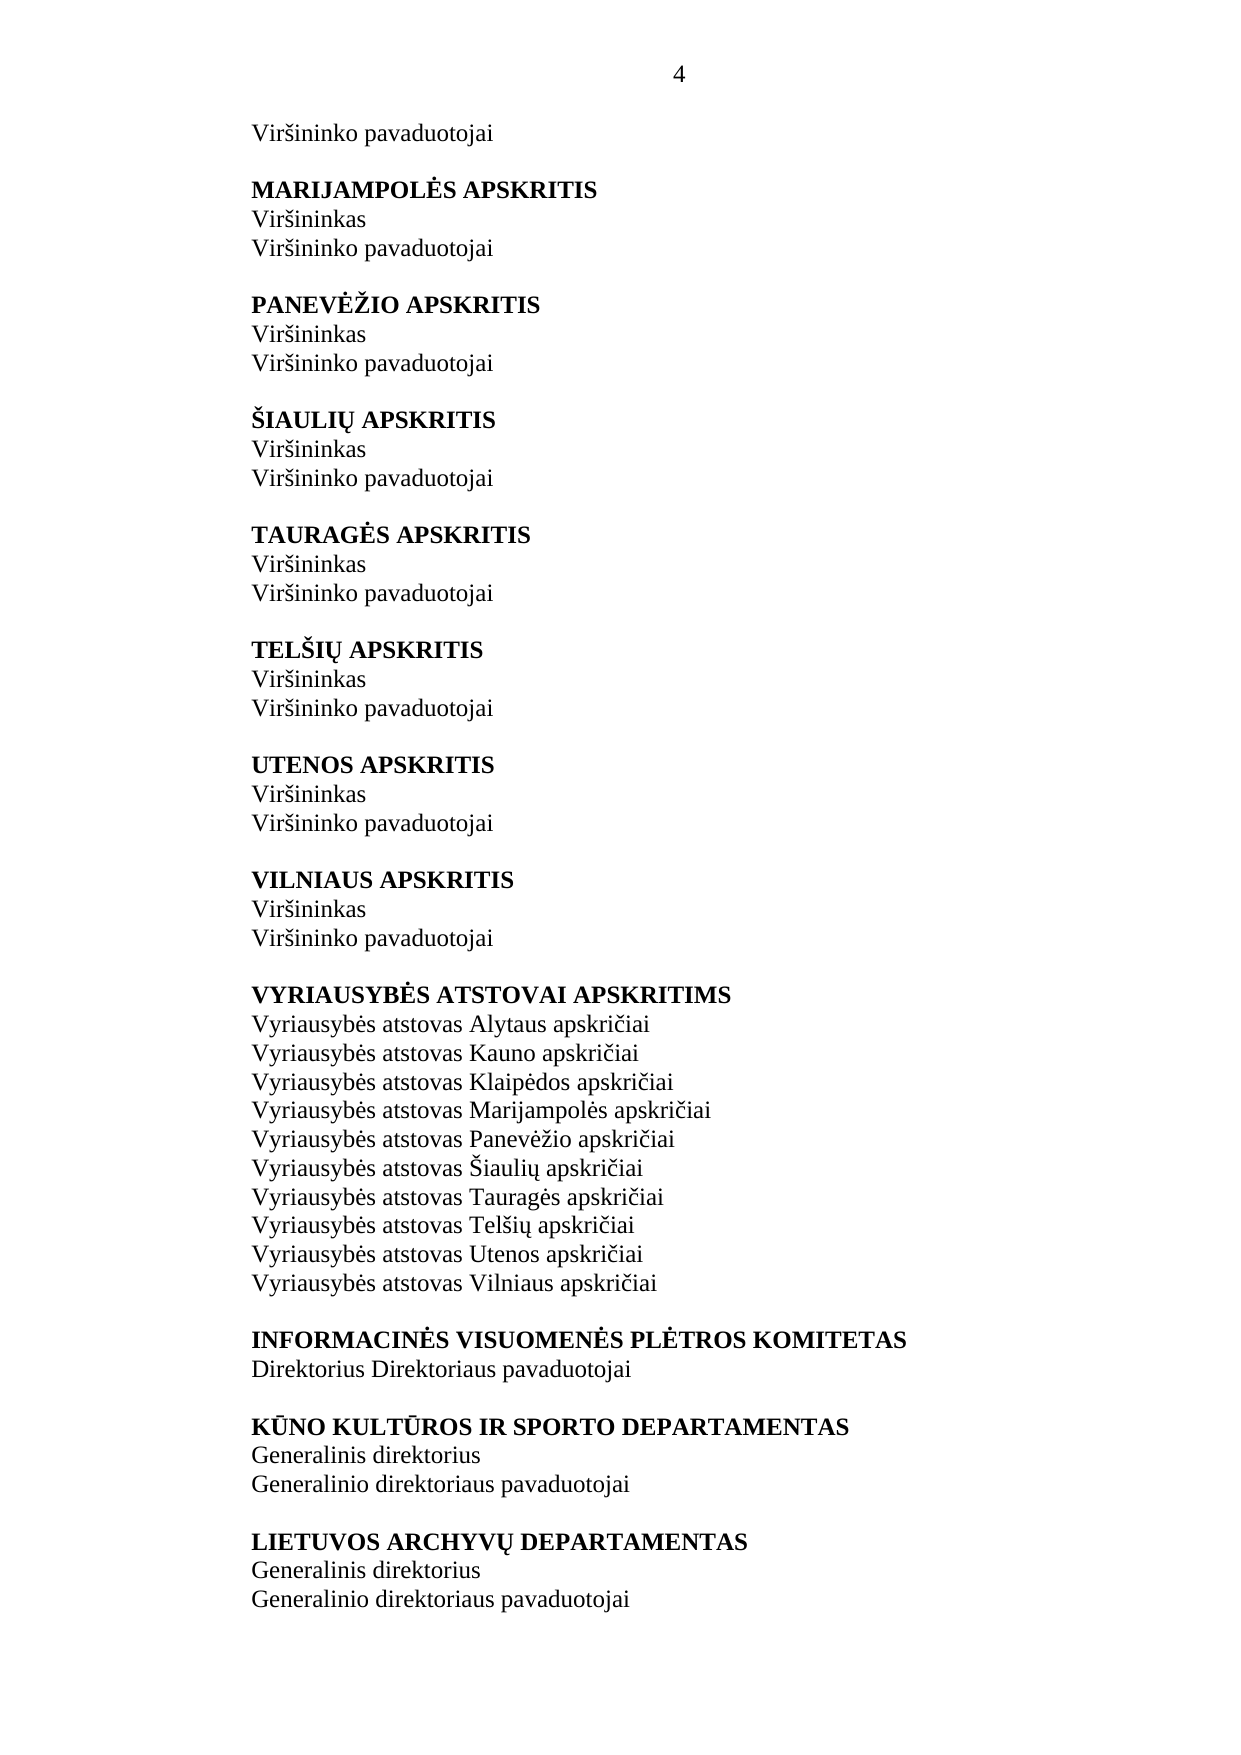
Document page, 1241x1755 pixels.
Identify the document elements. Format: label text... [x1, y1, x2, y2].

text Viršininko pavaduotojai [177, 463, 1001, 492]
text VYRIAUSYBĖS ATSTOVAI APSKRITIMS [177, 981, 1181, 1009]
text Viršininkas [177, 204, 1001, 233]
text Viršininko pavaduotojai [177, 348, 1001, 377]
text INFORMACINĖS VISUOMENĖS PLĖTROS KOMITETAS [177, 1326, 1181, 1354]
text Viršininkas [177, 664, 1001, 693]
text ŠIAULIŲ APSKRITIS [177, 406, 1181, 434]
text Vyriausybės atstovas Panevėžio apskričiai [177, 1124, 1181, 1153]
text UTENOS APSKRITIS [177, 751, 1001, 779]
text Viršininkas [177, 319, 1001, 348]
text LIETUVOS ARCHYVŲ DEPARTAMENTAS [177, 1527, 1181, 1556]
text Vyriausybės atstovas Marijampolės apskričiai [177, 1096, 1181, 1124]
text Viršininkas [177, 894, 1001, 923]
text Vyriausybės atstovas Utenos apskričiai [177, 1239, 1181, 1268]
text Viršininkas [177, 779, 1001, 808]
text Vyriausybės atstovas Kauno apskričiai [177, 1038, 1181, 1067]
text Viršininko pavaduotojai [177, 693, 1001, 722]
text TAURAGĖS APSKRITIS [177, 521, 1001, 549]
text Viršininkas [177, 434, 1001, 463]
text Vyriausybės atstovas Šiaulių apskričiai [177, 1153, 1181, 1182]
text Vyriausybės atstovas Telšių apskričiai [177, 1211, 1181, 1239]
text Vyriausybės atstovas Vilniaus apskričiai [177, 1268, 1181, 1297]
text PANEVĖŽIO APSKRITIS [177, 291, 1181, 319]
text KŪNO KULTŪROS IR SPORTO DEPARTAMENTAS [177, 1412, 1181, 1441]
text Generalinio direktoriaus pavaduotojai [177, 1469, 1181, 1498]
text Vyriausybės atstovas Klaipėdos apskričiai [177, 1067, 1181, 1096]
text Viršininko pavaduotojai [177, 233, 1181, 262]
text Viršininko pavaduotojai [177, 118, 1001, 147]
text Vyriausybės atstovas Alytaus apskričiai [177, 1009, 1181, 1038]
text MARIJAMPOLĖS APSKRITIS [177, 176, 1181, 204]
text Viršininko pavaduotojai [177, 578, 1001, 607]
text VILNIAUS APSKRITIS [177, 866, 1001, 894]
text Vyriausybės atstovas Tauragės apskričiai [177, 1182, 1181, 1211]
text Direktorius Direktoriaus pavaduotojai [177, 1354, 1031, 1383]
text TELŠIŲ APSKRITIS [177, 636, 1001, 664]
text Generalinis direktorius [177, 1556, 1181, 1584]
text Viršininko pavaduotojai [177, 923, 1181, 952]
text Generalinis direktorius [177, 1441, 1181, 1469]
text Generalinio direktoriaus pavaduotojai [177, 1584, 1181, 1613]
text Viršininko pavaduotojai [177, 808, 1001, 837]
text Viršininkas [177, 549, 1001, 578]
